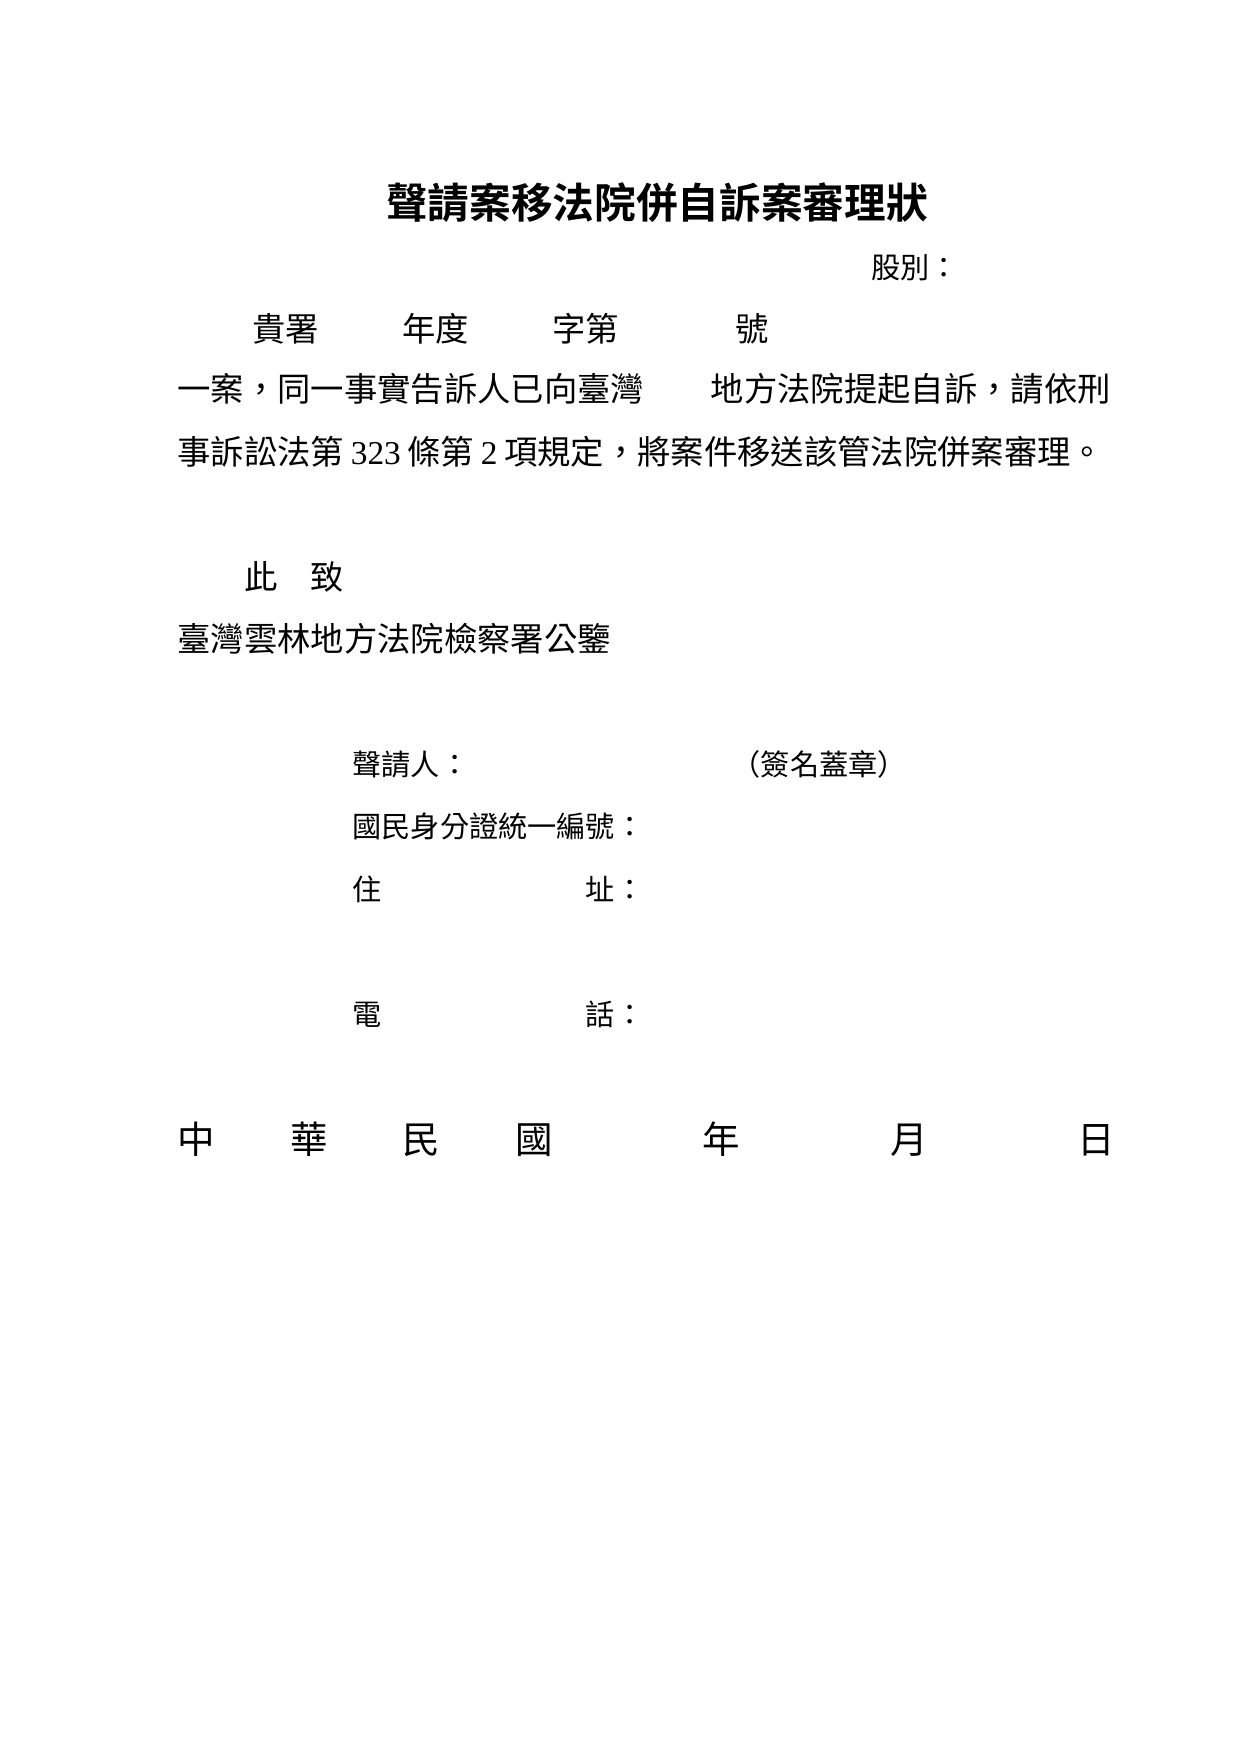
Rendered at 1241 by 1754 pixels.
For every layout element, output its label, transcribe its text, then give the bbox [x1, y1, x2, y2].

text 中 華 民 國 年 月 日 [177, 1096, 1122, 1158]
text 臺灣雲林地方法院檢察署公鑒 [177, 596, 1122, 658]
text 住 址： [177, 846, 1122, 908]
text 股別： [177, 221, 1122, 283]
text 聲請人： （簽名蓋章） [177, 721, 1122, 783]
text 此 致 [177, 533, 1122, 596]
text 貴署 年度 字第 號 [177, 283, 1122, 346]
text 一案，同一事實告訴人已向臺灣 地方法院提起自訴，請依刑事訴訟法第323條第2項規定，將案件移送該管法院併案審理。 [177, 346, 1122, 471]
text 國民身分證統一編號： [177, 783, 1122, 846]
text 聲請案移法院併自訴案審理狀 [177, 158, 1115, 221]
text 電 話： [177, 971, 1122, 1033]
